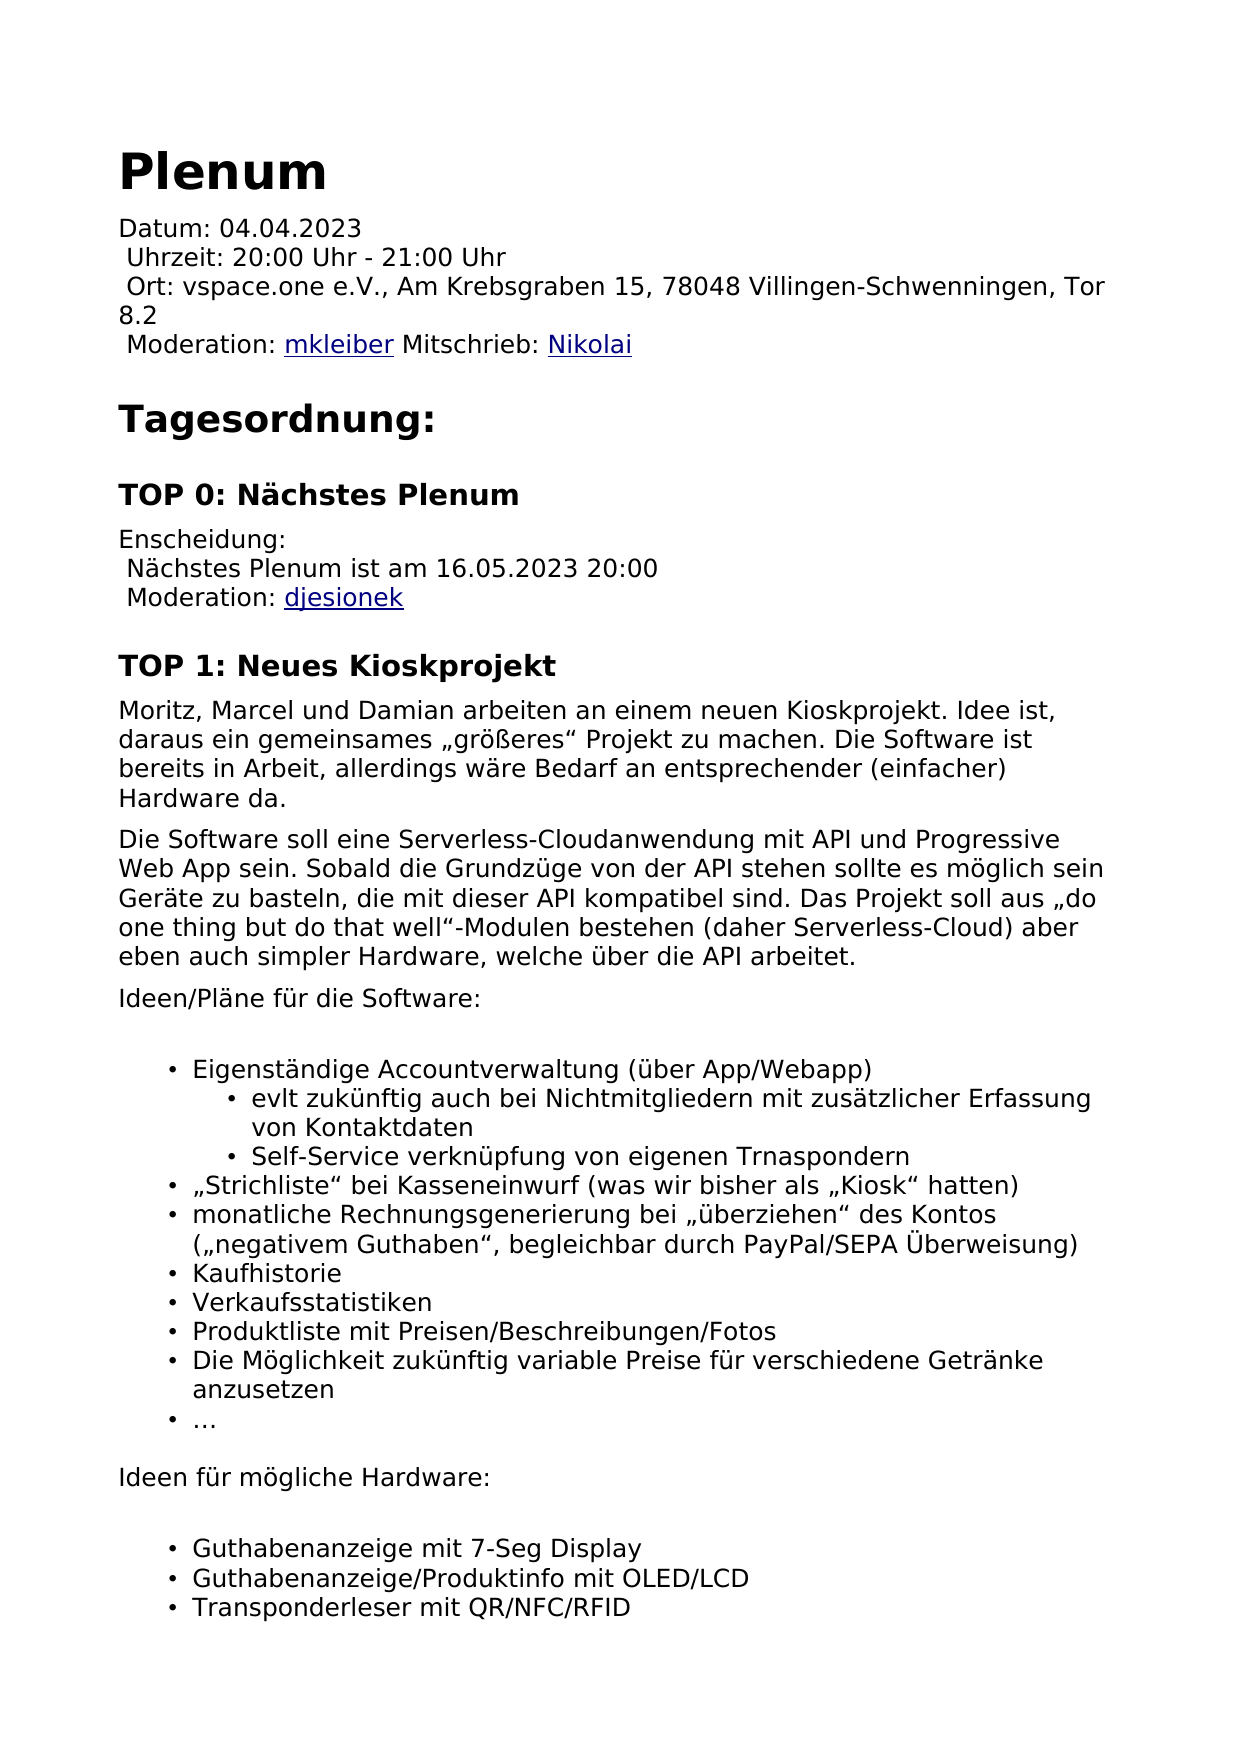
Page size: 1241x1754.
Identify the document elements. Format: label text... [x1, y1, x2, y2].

list Eigenständige Accountverwaltung (über App/Webapp) [177, 1055, 1122, 1084]
list Guthabenanzeige mit 7-Seg Display [177, 1535, 1122, 1564]
text Moritz, Marcel und Damian arbeiten an einem neuen Kioskprojekt. Idee ist, daraus ein gemeinsames „größeres“ Projekt zu machen. Die Software ist bereits in Arbeit, allerdings wäre Bedarf an entsprechender (einfacher) Hardware da. [118, 696, 1122, 813]
subtitle Plenum [118, 143, 1122, 201]
text Enscheidung: Nächstes Plenum ist am 16.05.2023 20:00 Moderation: djesionek [118, 525, 1122, 612]
subtitle TOP 0: Nächstes Plenum [118, 478, 1122, 512]
list Self-Service verknüpfung von eigenen Trnaspondern [236, 1142, 1122, 1172]
subtitle TOP 1: Neues Kioskprojekt [118, 650, 1122, 684]
list „Strichliste“ bei Kasseneinwurf (was wir bisher als „Kiosk“ hatten) [177, 1172, 1122, 1201]
list monatliche Rechnungsgenerierung bei „überziehen“ des Kontos („negativem Guthaben“, begleichbar durch PayPal/SEPA Überweisung) [177, 1201, 1122, 1259]
text Datum: 04.04.2023 Uhrzeit: 20:00 Uhr - 21:00 Uhr Ort: vspace.one e.V., Am Krebsgraben 15, 78048 Villingen-Schwenningen, Tor 8.2 Moderation: mkleiber Mitschrieb: Nikolai [118, 214, 1122, 360]
text Ideen/Pläne für die Software: [118, 984, 1122, 1013]
list Guthabenanzeige/Produktinfo mit OLED/LCD [177, 1564, 1122, 1593]
subtitle Tagesordnung: [118, 397, 1122, 441]
list Produktliste mit Preisen/Beschreibungen/Fotos [177, 1317, 1122, 1347]
list Transponderleser mit QR/NFC/RFID [177, 1593, 1122, 1622]
text Die Software soll eine Serverless-Cloudanwendung mit API und Progressive Web App sein. Sobald die Grundzüge von der API stehen sollte es möglich sein Geräte zu basteln, die mit dieser API kompatibel sind. Das Projekt soll aus „do one thing but do that well“-Modulen bestehen (daher Serverless-Cloud) aber eben auch simpler Hardware, welche über die API arbeitet. [118, 825, 1122, 971]
list … [177, 1405, 1122, 1434]
list evlt zukünftig auch bei Nichtmitgliedern mit zusätzlicher Erfassung von Kontaktdaten [236, 1084, 1122, 1142]
list Verkaufsstatistiken [177, 1288, 1122, 1317]
list Kaufhistorie [177, 1259, 1122, 1288]
text Ideen für mögliche Hardware: [118, 1463, 1122, 1493]
list Die Möglichkeit zukünftig variable Preise für verschiedene Getränke anzusetzen [177, 1347, 1122, 1405]
